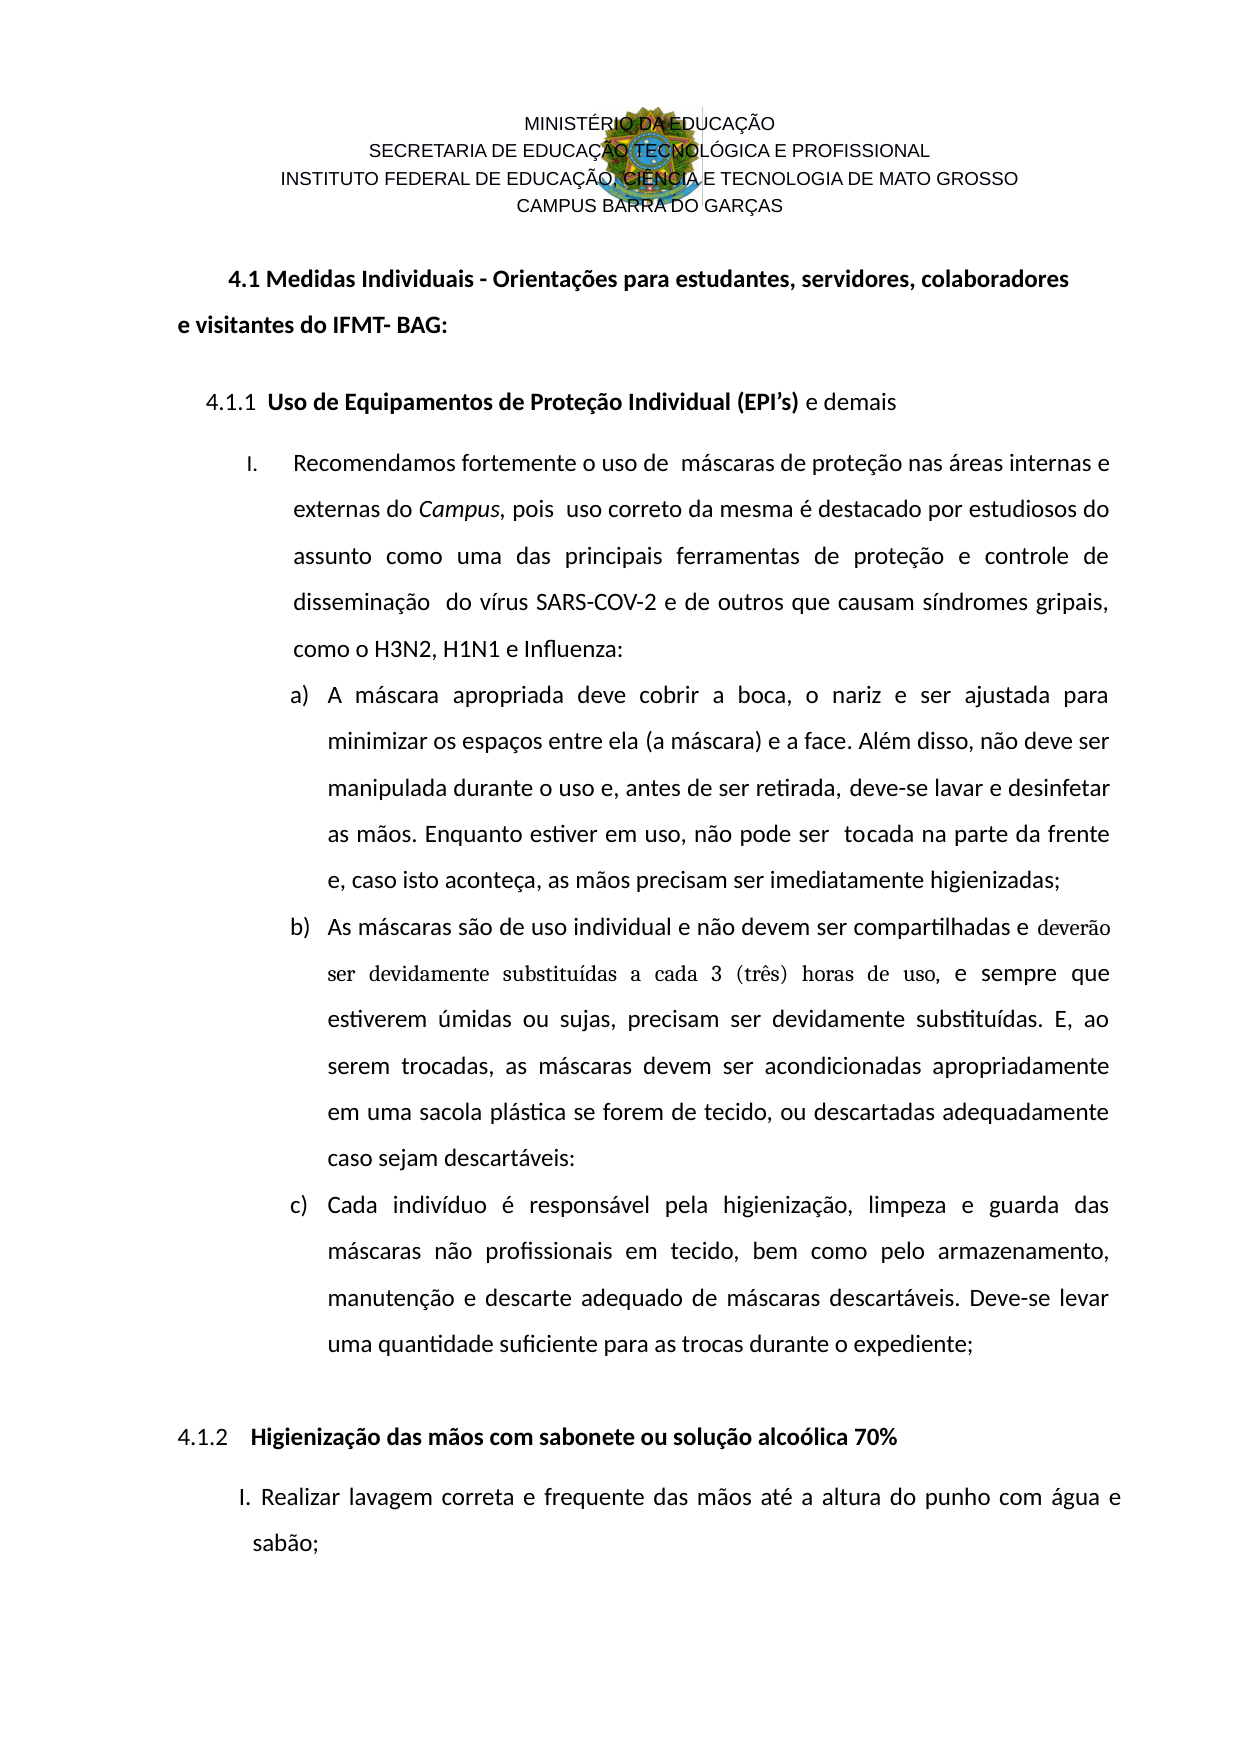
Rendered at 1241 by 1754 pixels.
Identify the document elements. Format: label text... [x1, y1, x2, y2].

list Recomendamos fortemente o uso de máscaras de proteção nas áreas internas e externas do Campus, pois uso correto da mesma é destacado por estudiosos do assunto como uma das principais ferramentas de proteção e controle de disseminação do vírus SARS-COV-2 e de outros que causam síndromes gripais, como o H3N2, H1N1 e Influenza: [258, 447, 1110, 663]
list As máscaras são de uso individual e não devem ser compartilhadas e deverão ser devidamente substituídas a cada 3 (três) horas de uso, e sempre que estiverem úmidas ou sujas, precisam ser devidamente substituídas. E, ao serem trocadas, as máscaras devem ser acondicionadas apropriadamente em uma sacola plástica se forem de tecido, ou descartadas adequadamente caso sejam descartáveis: [290, 911, 1110, 1173]
list Realizar lavagem correta e frequente das mãos até a altura do punho com água e sabão; [251, 1482, 1122, 1558]
text 4.1 Medidas Individuais - Orientações para estudantes, servidores, colaboradores e visitantes do IFMT- BAG: [177, 263, 1073, 340]
text 4.1.2 Higienização das mãos com sabonete ou solução alcoólica 70% [177, 1421, 1110, 1451]
list Cada indivíduo é responsável pela higienização, limpeza e guarda das máscaras não profissionais em tecido, bem como pelo armazenamento, manutenção e descarte adequado de máscaras descartáveis. Deve-se levar uma quantidade suficiente para as trocas durante o expediente; [290, 1189, 1110, 1358]
picture [673, 201, 681, 206]
picture [687, 200, 696, 206]
picture [596, 107, 703, 206]
list A máscara apropriada deve cobrir a boca, o nariz e ser ajustada para minimizar os espaços entre ela (a máscara) e a face. Além disso, não deve ser manipulada durante o uso e, antes de ser retirada, deve-se lavar e desinfetar as mãos. Enquanto estiver em uso, não pode ser tocada na parte da frente e, caso isto aconteça, as mãos precisam ser imediatamente higienizadas; [290, 679, 1110, 895]
text 4.1.1 Uso de Equipamentos de Proteção Individual (EPI’s) e demais [177, 386, 1122, 417]
